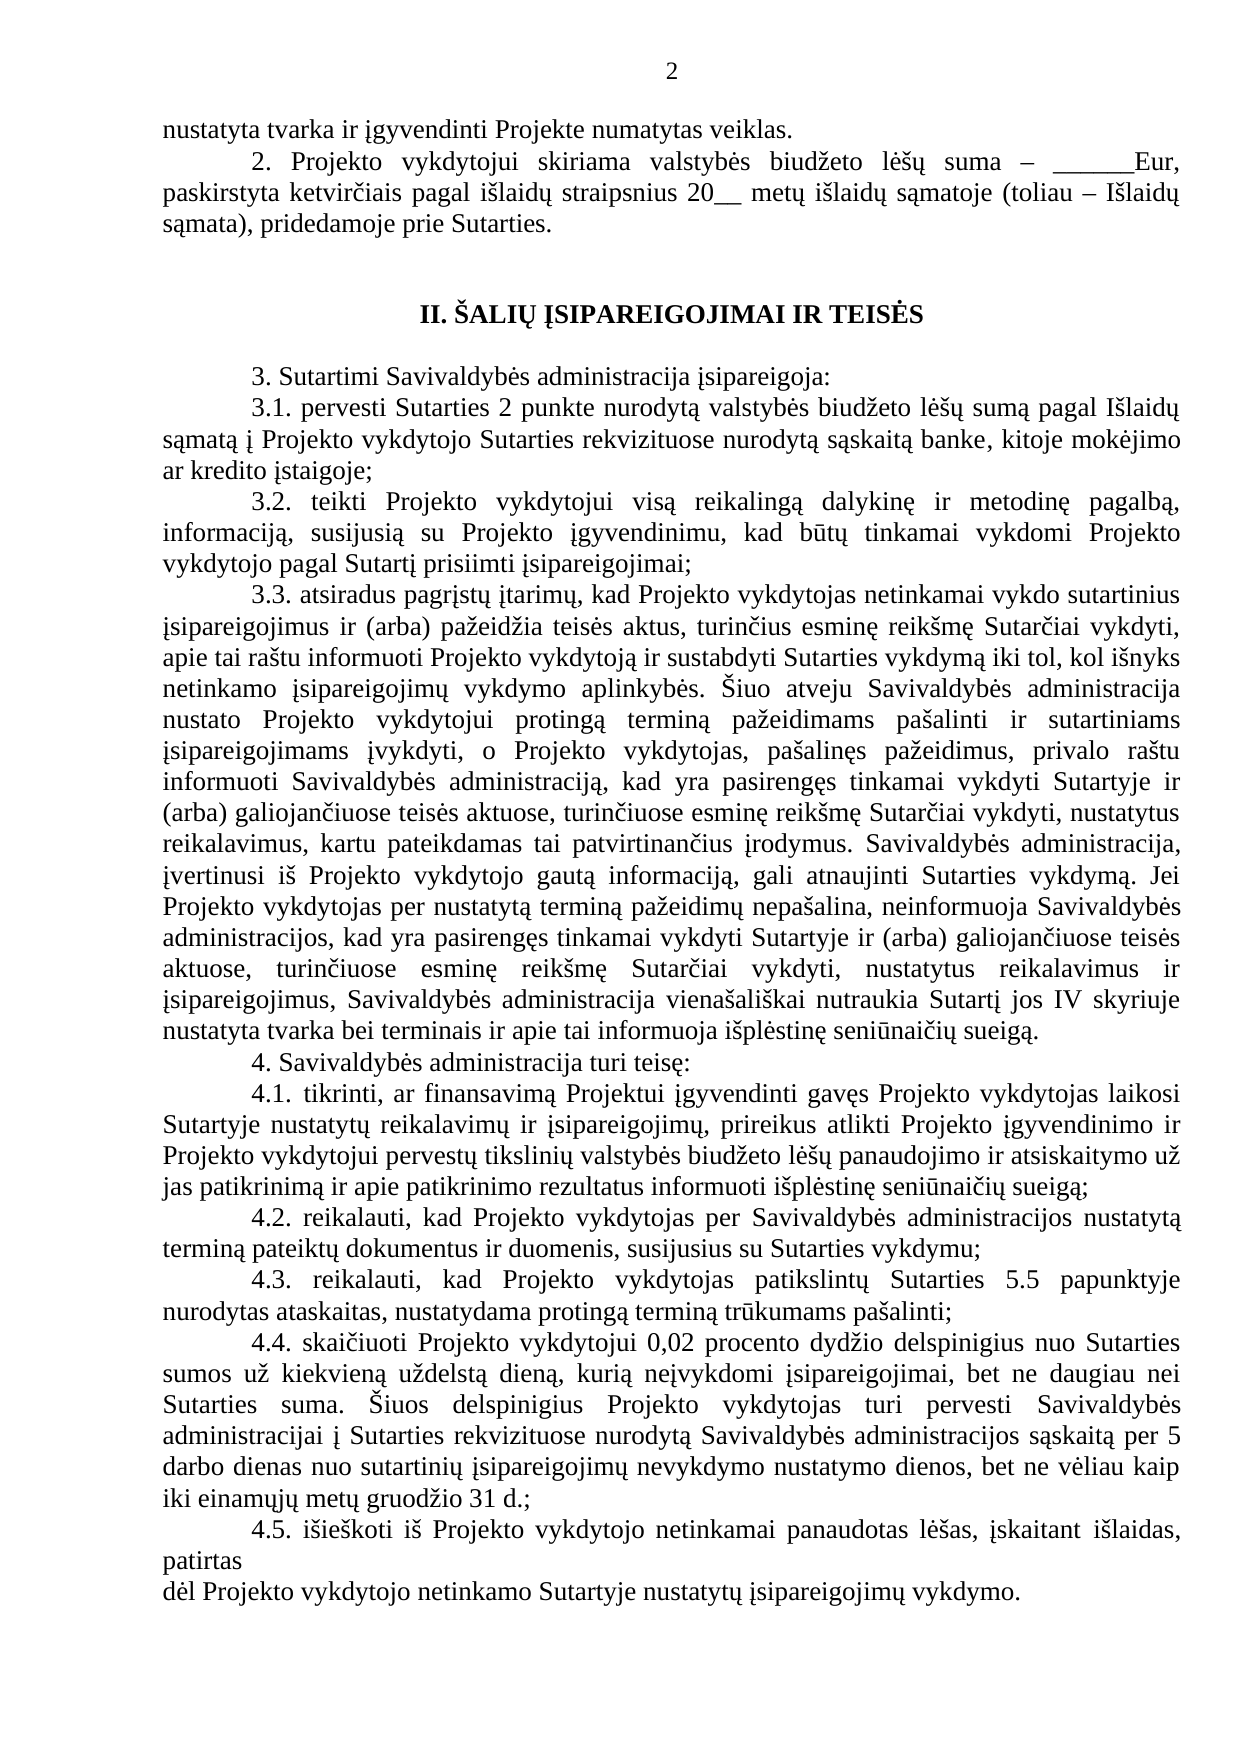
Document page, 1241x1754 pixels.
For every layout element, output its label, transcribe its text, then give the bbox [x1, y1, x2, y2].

text 4.4. skaičiuoti Projekto vykdytojui 0,02 procento dydžio delspinigius nuo Sutarties sumos už kiekvieną uždelstą dieną, kurią neįvykdomi įsipareigojimai, bet ne daugiau nei Sutarties suma. Šiuos delspinigius Projekto vykdytojas turi pervesti Savivaldybės administracijai į Sutarties rekvizituose nurodytą Savivaldybės administracijos sąskaitą per 5 darbo dienas nuo sutartinių įsipareigojimų nevykdymo nustatymo dienos, bet ne vėliau kaip iki einamųjų metų gruodžio 31 d.; [162, 1326, 1181, 1513]
text 4.5. išieškoti iš Projekto vykdytojo netinkamai panaudotas lėšas, įskaitant išlaidas, patirtas [162, 1513, 1181, 1575]
text 4.3. reikalauti, kad Projekto vykdytojas patikslintų Sutarties 5.5 papunktyje nurodytas ataskaitas, nustatydama protingą terminą trūkumams pašalinti; [162, 1264, 1181, 1326]
text dėl Projekto vykdytojo netinkamo Sutartyje nustatytų įsipareigojimų vykdymo. [162, 1575, 1181, 1606]
text 4. Savivaldybės administracija turi teisę: [162, 1046, 1181, 1077]
text 4.1. tikrinti, ar finansavimą Projektui įgyvendinti gavęs Projekto vykdytojas laikosi Sutartyje nustatytų reikalavimų ir įsipareigojimų, prireikus atlikti Projekto įgyvendinimo ir Projekto vykdytojui pervestų tikslinių valstybės biudžeto lėšų panaudojimo ir atsiskaitymo už jas patikrinimą ir apie patikrinimo rezultatus informuoti išplėstinę seniūnaičių sueigą; [162, 1077, 1181, 1201]
text 3. Sutartimi Savivaldybės administracija įsipareigoja: [162, 360, 1181, 392]
text 4.2. reikalauti, kad Projekto vykdytojas per Savivaldybės administracijos nustatytą terminą pateiktų dokumentus ir duomenis, susijusius su Sutarties vykdymu; [162, 1201, 1181, 1264]
text nustatyta tvarka ir įgyvendinti Projekte numatytas veiklas. [162, 114, 1181, 145]
text II. ŠALIŲ ĮSIPAREIGOJIMAI IR TEISĖS [162, 298, 1181, 329]
text 3.3. atsiradus pagrįstų įtarimų, kad Projekto vykdytojas netinkamai vykdo sutartinius įsipareigojimus ir (arba) pažeidžia teisės aktus, turinčius esminę reikšmę Sutarčiai vykdyti, apie tai raštu informuoti Projekto vykdytoją ir sustabdyti Sutarties vykdymą iki tol, kol išnyks netinkamo įsipareigojimų vykdymo aplinkybės. Šiuo atveju Savivaldybės administracija nustato Projekto vykdytojui protingą terminą pažeidimams pašalinti ir sutartiniams įsipareigojimams įvykdyti, o Projekto vykdytojas, pašalinęs pažeidimus, privalo raštu informuoti Savivaldybės administraciją, kad yra pasirengęs tinkamai vykdyti Sutartyje ir (arba) galiojančiuose teisės aktuose, turinčiuose esminę reikšmę Sutarčiai vykdyti, nustatytus reikalavimus, kartu pateikdamas tai patvirtinančius įrodymus. Savivaldybės administracija, įvertinusi iš Projekto vykdytojo gautą informaciją, gali atnaujinti Sutarties vykdymą. Jei Projekto vykdytojas per nustatytą terminą pažeidimų nepašalina, neinformuoja Savivaldybės administracijos, kad yra pasirengęs tinkamai vykdyti Sutartyje ir (arba) galiojančiuose teisės aktuose, turinčiuose esminę reikšmę Sutarčiai vykdyti, nustatytus reikalavimus ir įsipareigojimus, Savivaldybės administracija vienašališkai nutraukia Sutartį jos IV skyriuje nustatyta tvarka bei terminais ir apie tai informuoja išplėstinę seniūnaičių sueigą. [162, 578, 1181, 1046]
text 3.1. pervesti Sutarties 2 punkte nurodytą valstybės biudžeto lėšų sumą pagal Išlaidų sąmatą į Projekto vykdytojo Sutarties rekvizituose nurodytą sąskaitą banke, kitoje mokėjimo ar kredito įstaigoje; [162, 392, 1181, 485]
text 3.2. teikti Projekto vykdytojui visą reikalingą dalykinę ir metodinę pagalbą, informaciją, susijusią su Projekto įgyvendinimu, kad būtų tinkamai vykdomi Projekto vykdytojo pagal Sutartį prisiimti įsipareigojimai; [162, 485, 1181, 578]
text 2. Projekto vykdytojui skiriama valstybės biudžeto lėšų suma – ______Eur, paskirstyta ketvirčiais pagal išlaidų straipsnius 20__ metų išlaidų sąmatoje (toliau – Išlaidų sąmata), pridedamoje prie Sutarties. [162, 145, 1181, 238]
